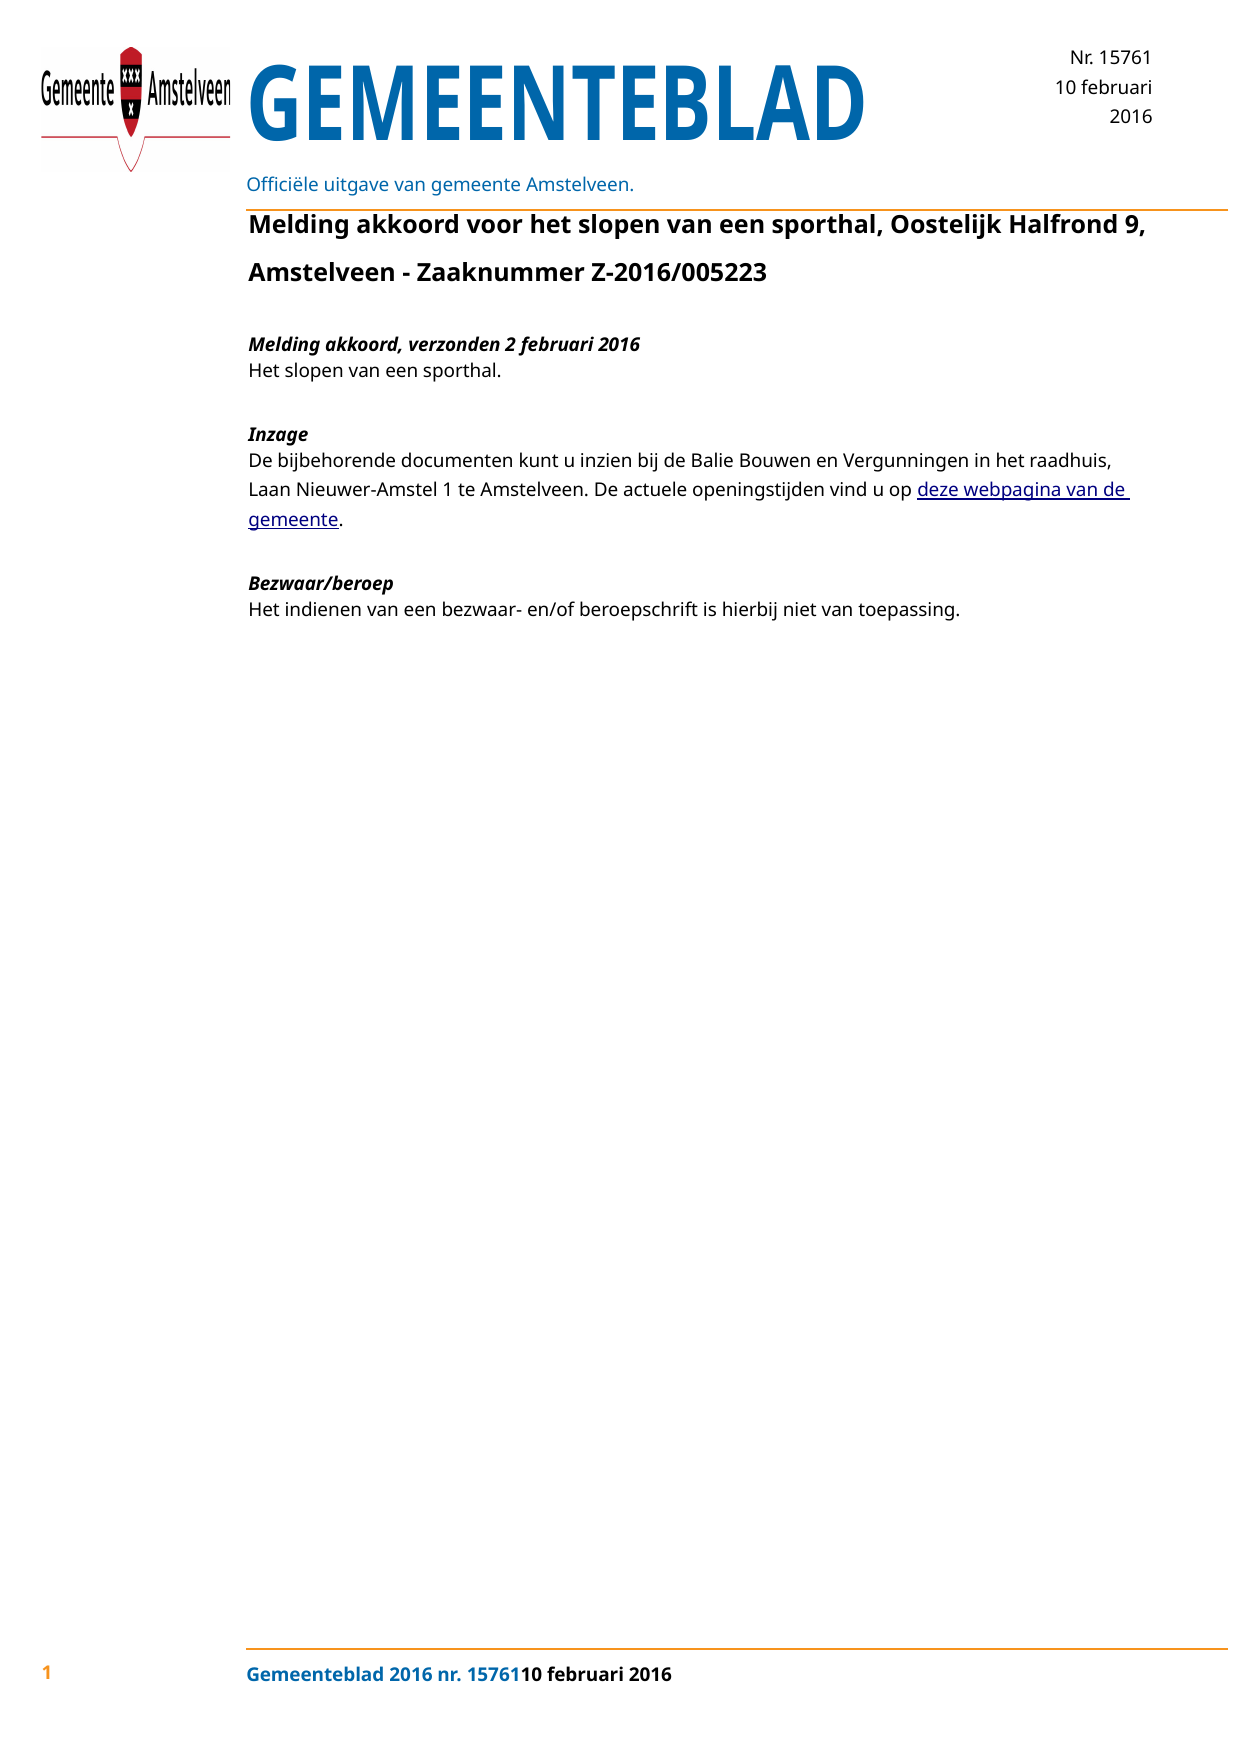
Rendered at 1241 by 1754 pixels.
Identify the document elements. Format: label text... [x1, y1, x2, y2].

text Bezwaar/beroep [248, 570, 1152, 596]
text Inzage [248, 421, 1152, 447]
text Het slopen van een sporthal. [248, 357, 1152, 383]
text Het indienen van een bezwaar- en/of beroepschrift is hierbij niet van toepassing. [248, 596, 1152, 621]
text De bijbehorende documenten kunt u inzien bij de Balie Bouwen en Vergunningen in het raadhuis, Laan Nieuwer-Amstel 1 te Amstelveen. De actuele openingstijden vind u op deze webpagina van de gemeente. [248, 447, 1152, 532]
picture [41, 47, 231, 172]
text Melding akkoord voor het slopen van een sporthal, Oostelijk Halfrond 9, Amstelveen - Zaaknummer Z-2016/005223 [248, 211, 1152, 288]
text Melding akkoord, verzonden 2 februari 2016 [248, 331, 1152, 357]
